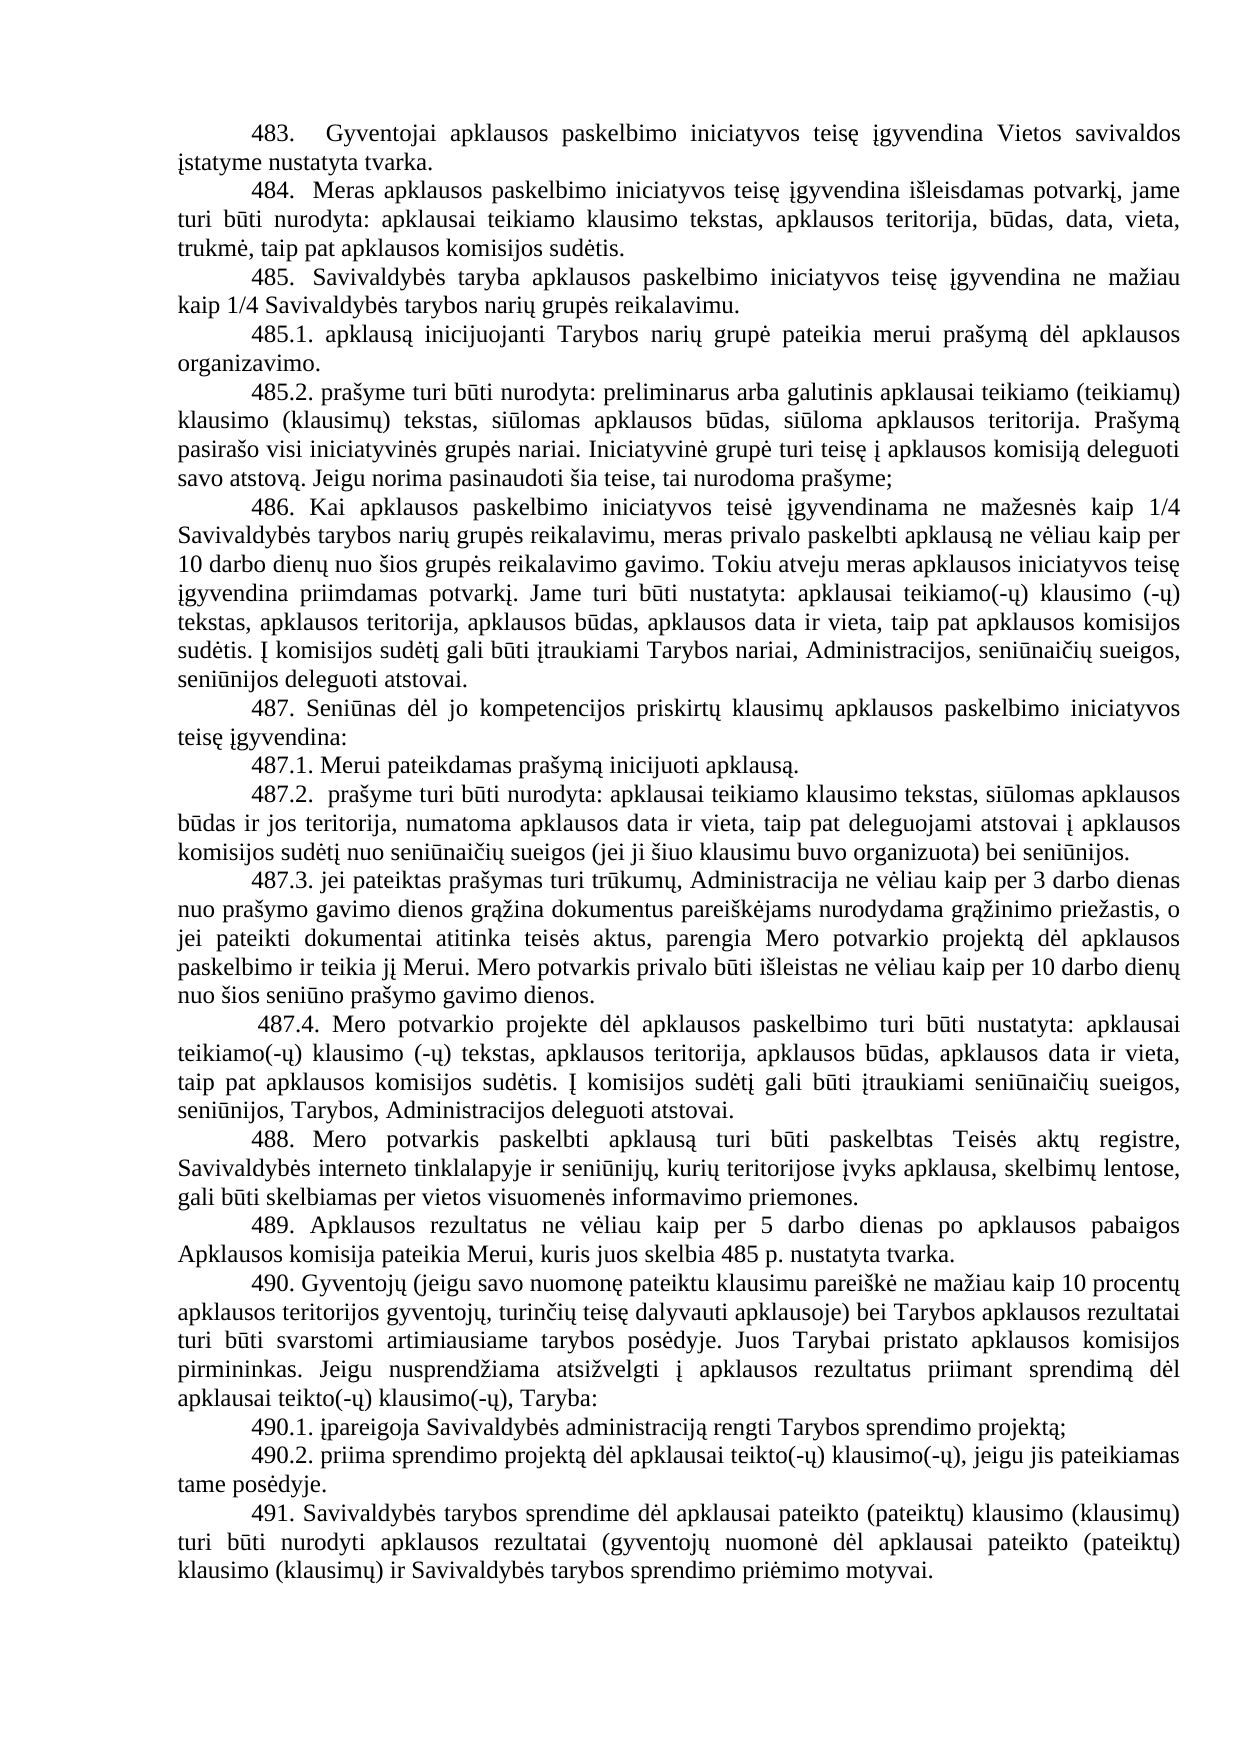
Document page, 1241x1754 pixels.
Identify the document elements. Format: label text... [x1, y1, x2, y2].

text 488. Mero potvarkis paskelbti apklausą turi būti paskelbtas Teisės aktų registre, Savivaldybės interneto tinklalapyje ir seniūnijų, kurių teritorijose įvyks apklausa, skelbimų lentose, gali būti skelbiamas per vietos visuomenės informavimo priemones. [177, 1124, 1181, 1211]
text 491. Savivaldybės tarybos sprendime dėl apklausai pateikto (pateiktų) klausimo (klausimų) turi būti nurodyti apklausos rezultatai (gyventojų nuomonė dėl apklausai pateikto (pateiktų) klausimo (klausimų) ir Savivaldybės tarybos sprendimo priėmimo motyvai. [177, 1498, 1181, 1584]
text 485.1. apklausą inicijuojanti Tarybos narių grupė pateikia merui prašymą dėl apklausos organizavimo. [177, 319, 1181, 377]
text 484. Meras apklausos paskelbimo iniciatyvos teisę įgyvendina išleisdamas potvarkį, jame turi būti nurodyta: apklausai teikiamo klausimo tekstas, apklausos teritorija, būdas, data, vieta, trukmė, taip pat apklausos komisijos sudėtis. [177, 176, 1181, 262]
text 487. Seniūnas dėl jo kompetencijos priskirtų klausimų apklausos paskelbimo iniciatyvos teisę įgyvendina: [177, 693, 1181, 751]
text 490.2. priima sprendimo projektą dėl apklausai teikto(-ų) klausimo(-ų), jeigu jis pateikiamas tame posėdyje. [177, 1441, 1181, 1498]
text 490.1. įpareigoja Savivaldybės administraciją rengti Tarybos sprendimo projektą; [177, 1412, 1181, 1441]
text 485. Savivaldybės taryba apklausos paskelbimo iniciatyvos teisę įgyvendina ne mažiau kaip 1/4 Savivaldybės tarybos narių grupės reikalavimu. [177, 262, 1181, 319]
text 487.2. prašyme turi būti nurodyta: apklausai teikiamo klausimo tekstas, siūlomas apklausos būdas ir jos teritorija, numatoma apklausos data ir vieta, taip pat deleguojami atstovai į apklausos komisijos sudėtį nuo seniūnaičių sueigos (jei ji šiuo klausimu buvo organizuota) bei seniūnijos. [177, 779, 1181, 866]
text 490. Gyventojų (jeigu savo nuomonę pateiktu klausimu pareiškė ne mažiau kaip 10 procentų apklausos teritorijos gyventojų, turinčių teisę dalyvauti apklausoje) bei Tarybos apklausos rezultatai turi būti svarstomi artimiausiame tarybos posėdyje. Juos Tarybai pristato apklausos komisijos pirmininkas. Jeigu nusprendžiama atsižvelgti į apklausos rezultatus priimant sprendimą dėl apklausai teikto(-ų) klausimo(-ų), Taryba: [177, 1268, 1181, 1412]
text 485.2. prašyme turi būti nurodyta: preliminarus arba galutinis apklausai teikiamo (teikiamų) klausimo (klausimų) tekstas, siūlomas apklausos būdas, siūloma apklausos teritorija. Prašymą pasirašo visi iniciatyvinės grupės nariai. Iniciatyvinė grupė turi teisę į apklausos komisiją deleguoti savo atstovą. Jeigu norima pasinaudoti šia teise, tai nurodoma prašyme; [177, 377, 1181, 492]
text 487.3. jei pateiktas prašymas turi trūkumų, Administracija ne vėliau kaip per 3 darbo dienas nuo prašymo gavimo dienos grąžina dokumentus pareiškėjams nurodydama grąžinimo priežastis, o jei pateikti dokumentai atitinka teisės aktus, parengia Mero potvarkio projektą dėl apklausos paskelbimo ir teikia jį Merui. Mero potvarkis privalo būti išleistas ne vėliau kaip per 10 darbo dienų nuo šios seniūno prašymo gavimo dienos. [177, 866, 1181, 1009]
text 486. Kai apklausos paskelbimo iniciatyvos teisė įgyvendinama ne mažesnės kaip 1/4 Savivaldybės tarybos narių grupės reikalavimu, meras privalo paskelbti apklausą ne vėliau kaip per 10 darbo dienų nuo šios grupės reikalavimo gavimo. Tokiu atveju meras apklausos iniciatyvos teisę įgyvendina priimdamas potvarkį. Jame turi būti nustatyta: apklausai teikiamo(-ų) klausimo (-ų) tekstas, apklausos teritorija, apklausos būdas, apklausos data ir vieta, taip pat apklausos komisijos sudėtis. Į komisijos sudėtį gali būti įtraukiami Tarybos nariai, Administracijos, seniūnaičių sueigos, seniūnijos deleguoti atstovai. [177, 492, 1181, 693]
text 489. Apklausos rezultatus ne vėliau kaip per 5 darbo dienas po apklausos pabaigos Apklausos komisija pateikia Merui, kuris juos skelbia 485 p. nustatyta tvarka. [177, 1211, 1181, 1268]
text 487.4. Mero potvarkio projekte dėl apklausos paskelbimo turi būti nustatyta: apklausai teikiamo(-ų) klausimo (-ų) tekstas, apklausos teritorija, apklausos būdas, apklausos data ir vieta, taip pat apklausos komisijos sudėtis. Į komisijos sudėtį gali būti įtraukiami seniūnaičių sueigos, seniūnijos, Tarybos, Administracijos deleguoti atstovai. [177, 1009, 1181, 1124]
text 487.1. Merui pateikdamas prašymą inicijuoti apklausą. [177, 751, 1181, 779]
text 483. Gyventojai apklausos paskelbimo iniciatyvos teisę įgyvendina Vietos savivaldos įstatyme nustatyta tvarka. [177, 118, 1181, 176]
